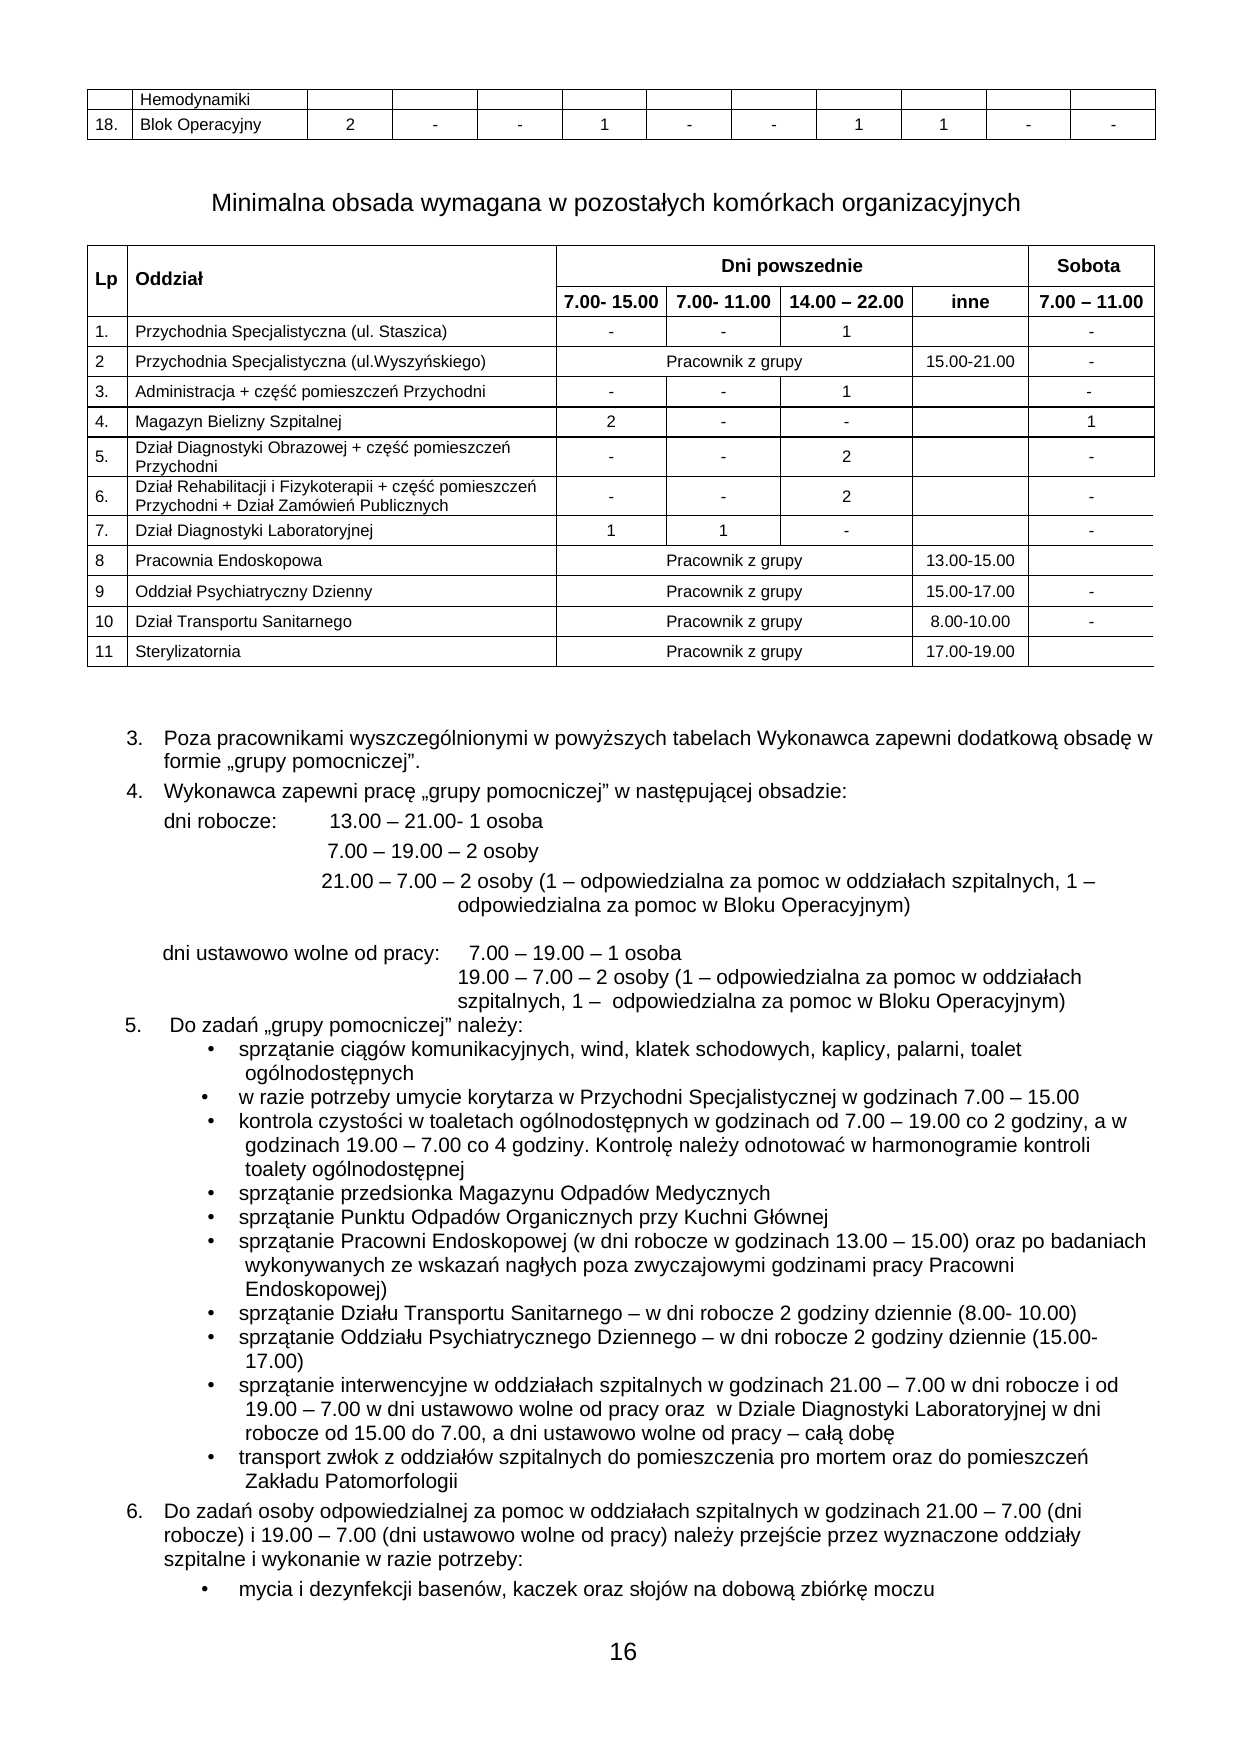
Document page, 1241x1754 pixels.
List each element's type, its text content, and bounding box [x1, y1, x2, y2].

list sprzątanie Oddziału Psychiatrycznego Dziennego – w dni robocze 2 godziny dziennie (15.00-17.00) [207, 1325, 1157, 1373]
table_cell Sterylizatornia [128, 637, 556, 666]
table_cell 15.00-17.00 [913, 576, 1028, 606]
table_cell Oddział Psychiatryczny Dzienny [128, 576, 556, 606]
list sprzątanie interwencyjne w oddziałach szpitalnych w godzinach 21.00 – 7.00 w dni robocze i od 19.00 – 7.00 w dni ustawowo wolne od pracy oraz w Dziale Diagnostyki Laboratoryjnej w dni robocze od 15.00 do 7.00, a dni ustawowo wolne od pracy – całą dobę [207, 1373, 1157, 1445]
table_cell - [557, 438, 666, 476]
list kontrola czystości w toaletach ogólnodostępnych w godzinach od 7.00 – 19.00 co 2 godziny, a w godzinach 19.00 – 7.00 co 4 godziny. Kontrolę należy odnotować w harmonogramie kontroli toalety ogólnodostępnej [207, 1109, 1157, 1181]
table_cell 5. [88, 438, 127, 476]
text Minimalna obsada wymagana w pozostałych komórkach organizacyjnych [88, 188, 1157, 217]
table_cell [913, 377, 1028, 406]
table_cell inne [913, 287, 1028, 316]
table_cell 13.00-15.00 [913, 546, 1028, 575]
table_cell - [1029, 575, 1154, 606]
table_cell 4. [88, 408, 127, 436]
table_cell - [1071, 110, 1155, 139]
table_cell - [781, 516, 912, 545]
table_cell [1029, 545, 1154, 575]
table_cell - [647, 90, 731, 109]
table_cell - [563, 90, 646, 109]
table_cell Dział Rehabilitacji i Fizykoterapii + część pomieszczeń Przychodni + Dział Zamówień Publicznych [128, 477, 556, 515]
table_cell 1 [1029, 408, 1154, 436]
table_cell - [781, 408, 912, 436]
table_cell [987, 90, 1070, 109]
table_cell - [1029, 377, 1154, 406]
table_cell Magazyn Bielizny Szpitalnej [128, 408, 556, 436]
table_cell 8.00-10.00 [913, 607, 1028, 636]
table_cell 1 [563, 110, 646, 139]
table_cell - [667, 317, 780, 346]
table_cell 3. [88, 377, 127, 406]
table_cell Pracownia Endoskopowa [128, 546, 556, 575]
table_cell - [557, 317, 666, 346]
list sprzątanie Punktu Odpadów Organicznych przy Kuchni Głównej [207, 1205, 1157, 1229]
table_cell [308, 90, 392, 109]
list transport zwłok z oddziałów szpitalnych do pomieszczenia pro mortem oraz do pomieszczeń Zakładu Patomorfologii [207, 1445, 1157, 1493]
list dni robocze: 13.00 – 21.00- 1 osoba [126, 809, 1157, 833]
table_cell - [1029, 606, 1154, 636]
table_cell Przychodnia Specjalistyczna (ul.Wyszyńskiego) [128, 347, 556, 376]
table_cell - [667, 438, 780, 476]
table_cell Administracja + część pomieszczeń Przychodni [128, 377, 556, 406]
table_cell Dział Diagnostyki Laboratoryjnej [128, 516, 556, 545]
table_cell 18. [88, 110, 132, 139]
list Do zadań osoby odpowiedzialnej za pomoc w oddziałach szpitalnych w godzinach 21.00 – 7.00 (dni robocze) i 19.00 – 7.00 (dni ustawowo wolne od pracy) należy przejście przez wyznaczone oddziały szpitalne i wykonanie w razie potrzeby: [126, 1499, 1157, 1571]
table_cell Dział Transportu Sanitarnego [128, 607, 556, 636]
table_cell Dział Diagnostyki Obrazowej + część pomieszczeń Przychodni [128, 438, 556, 476]
table_cell - [478, 90, 562, 109]
table_cell 14.00 – 22.00 [781, 287, 912, 316]
table_cell - [1029, 317, 1154, 346]
table_cell 15.00-21.00 [913, 347, 1028, 376]
table_cell 1 [781, 317, 912, 346]
table_cell [913, 438, 1028, 476]
table_cell 2 [557, 408, 666, 436]
table_cell - [732, 110, 816, 139]
table_cell [88, 90, 132, 109]
table_cell 2 [781, 477, 912, 515]
table_cell - [1071, 90, 1155, 109]
table_cell 8 [88, 546, 127, 575]
table_cell 2 [781, 438, 912, 476]
table_cell 1 [817, 110, 901, 139]
table_cell 1 [781, 377, 912, 406]
text 21.00 – 7.00 – 2 osoby (1 – odpowiedzialna za pomoc w oddziałach szpitalnych, 1 – odpowiedzialna za pomoc w Bloku Operacyjnym) [207, 869, 1157, 917]
table_cell Pracownik z grupy [557, 546, 912, 575]
table_cell 1. [88, 317, 127, 346]
table_cell 9 [88, 576, 127, 606]
table_cell Pracownik z grupy [557, 576, 912, 606]
table_cell - [557, 377, 666, 406]
table_cell - [987, 110, 1070, 139]
table_header Oddział [128, 246, 556, 316]
table_header Lp [88, 246, 127, 316]
table_cell - [393, 90, 477, 109]
table_cell 1 [667, 516, 780, 545]
table_cell 7.00- 11.00 [667, 287, 780, 316]
table_cell - [667, 377, 780, 406]
table_cell - [478, 110, 562, 139]
table_cell - [1029, 477, 1154, 515]
table_cell - [817, 90, 901, 109]
table_cell [913, 408, 1028, 436]
table_cell Przychodnia Specjalistyczna (ul. Staszica) [128, 317, 556, 346]
list Poza pracownikami wyszczególnionymi w powyższych tabelach Wykonawca zapewni dodatkową obsadę w formie „grupy pomocniczej”. [126, 725, 1157, 773]
table_cell 2 [308, 110, 392, 139]
table_cell 7. [88, 516, 127, 545]
table_cell 7.00 – 11.00 [1029, 287, 1154, 316]
table_cell 6. [88, 477, 127, 515]
text dni ustawowo wolne od pracy: 7.00 – 19.00 – 1 osoba [88, 941, 1157, 965]
table_cell - [557, 477, 666, 515]
list sprzątanie ciągów komunikacyjnych, wind, klatek schodowych, kaplicy, palarni, toalet ogólnodostępnych [207, 1037, 1157, 1085]
table_cell - [667, 408, 780, 436]
list sprzątanie Działu Transportu Sanitarnego – w dni robocze 2 godziny dziennie (8.00- 10.00) [207, 1301, 1157, 1325]
table_cell 2 [88, 347, 127, 376]
table_cell Pracownik z grupy [557, 607, 912, 636]
table_cell - [902, 90, 986, 109]
list Wykonawca zapewni pracę „grupy pomocniczej” w następującej obsadzie: [126, 779, 1157, 803]
list Do zadań „grupy pomocniczej” należy: [124, 1013, 1157, 1037]
table_cell 11 [88, 637, 127, 666]
list sprzątanie przedsionka Magazynu Odpadów Medycznych [207, 1181, 1157, 1205]
table_cell 1 [902, 110, 986, 139]
table_header Dni powszednie [557, 246, 1028, 286]
table_cell - [1029, 438, 1154, 476]
table_cell Blok Operacyjny [133, 110, 307, 139]
table_cell Pracownik z grupy [557, 347, 912, 376]
table_cell - [667, 477, 780, 515]
table_cell Hemodynamiki [133, 90, 307, 109]
list mycia i dezynfekcji basenów, kaczek oraz słojów na dobową zbiórkę moczu [201, 1577, 1157, 1601]
table_cell 7.00- 15.00 [557, 287, 666, 316]
table_cell - [647, 110, 731, 139]
list sprzątanie Pracowni Endoskopowej (w dni robocze w godzinach 13.00 – 15.00) oraz po badaniach wykonywanych ze wskazań nagłych poza zwyczajowymi godzinami pracy Pracowni Endoskopowej) [207, 1229, 1157, 1301]
list w razie potrzeby umycie korytarza w Przychodni Specjalistycznej w godzinach 7.00 – 15.00 [201, 1085, 1157, 1109]
table_cell 17.00-19.00 [913, 637, 1028, 666]
text 7.00 – 19.00 – 2 osoby [88, 839, 1157, 863]
table_cell Pracownik z grupy [557, 637, 912, 666]
table_cell [913, 516, 1028, 545]
table_cell [732, 90, 816, 109]
text 19.00 – 7.00 – 2 osoby (1 – odpowiedzialna za pomoc w oddziałach szpitalnych, 1 – odpowiedzialna za pomoc w Bloku Operacyjnym) [88, 965, 1157, 1013]
table_cell 1 [557, 516, 666, 545]
table_cell - [393, 110, 477, 139]
table_header Sobota [1029, 246, 1154, 286]
table_cell [1029, 636, 1154, 666]
table_cell 10 [88, 607, 127, 636]
table_cell - [1029, 347, 1154, 376]
table_cell [913, 477, 1028, 515]
table_cell [913, 317, 1028, 346]
table_cell - [1029, 515, 1154, 545]
